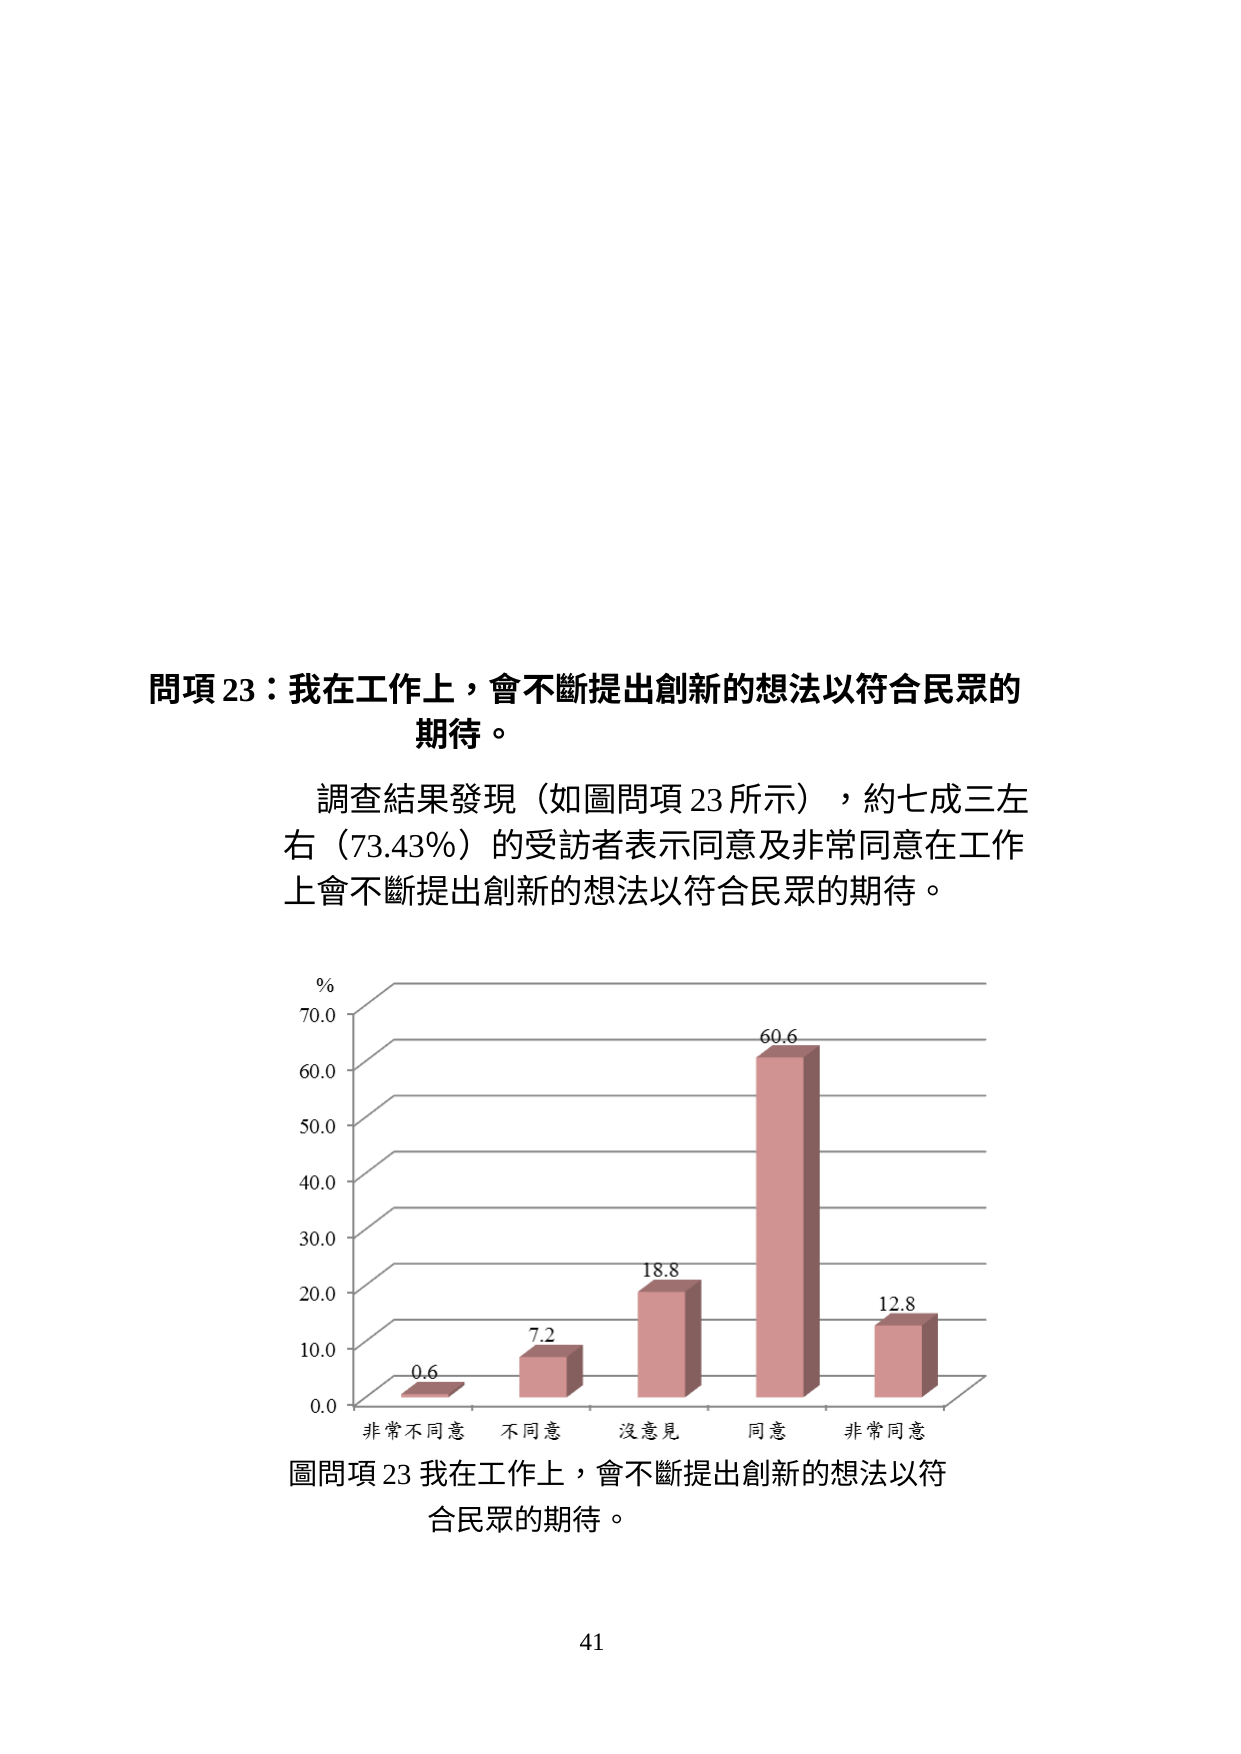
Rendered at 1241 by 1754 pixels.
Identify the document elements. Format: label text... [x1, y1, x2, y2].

text 調查結果發現（如圖問項23所示），約七成三左右（73.43％）的受訪者表示同意及非常同意在工作上會不斷提出創新的想法以符合民眾的期待。 [283, 775, 1034, 912]
text 問項23：我在工作上，會不斷提出創新的想法以符合民眾的期待。 [32, 664, 1034, 756]
picture [235, 955, 1019, 1461]
text 圖問項23 我在工作上，會不斷提出創新的想法以符合民眾的期待。 [288, 1461, 947, 1539]
